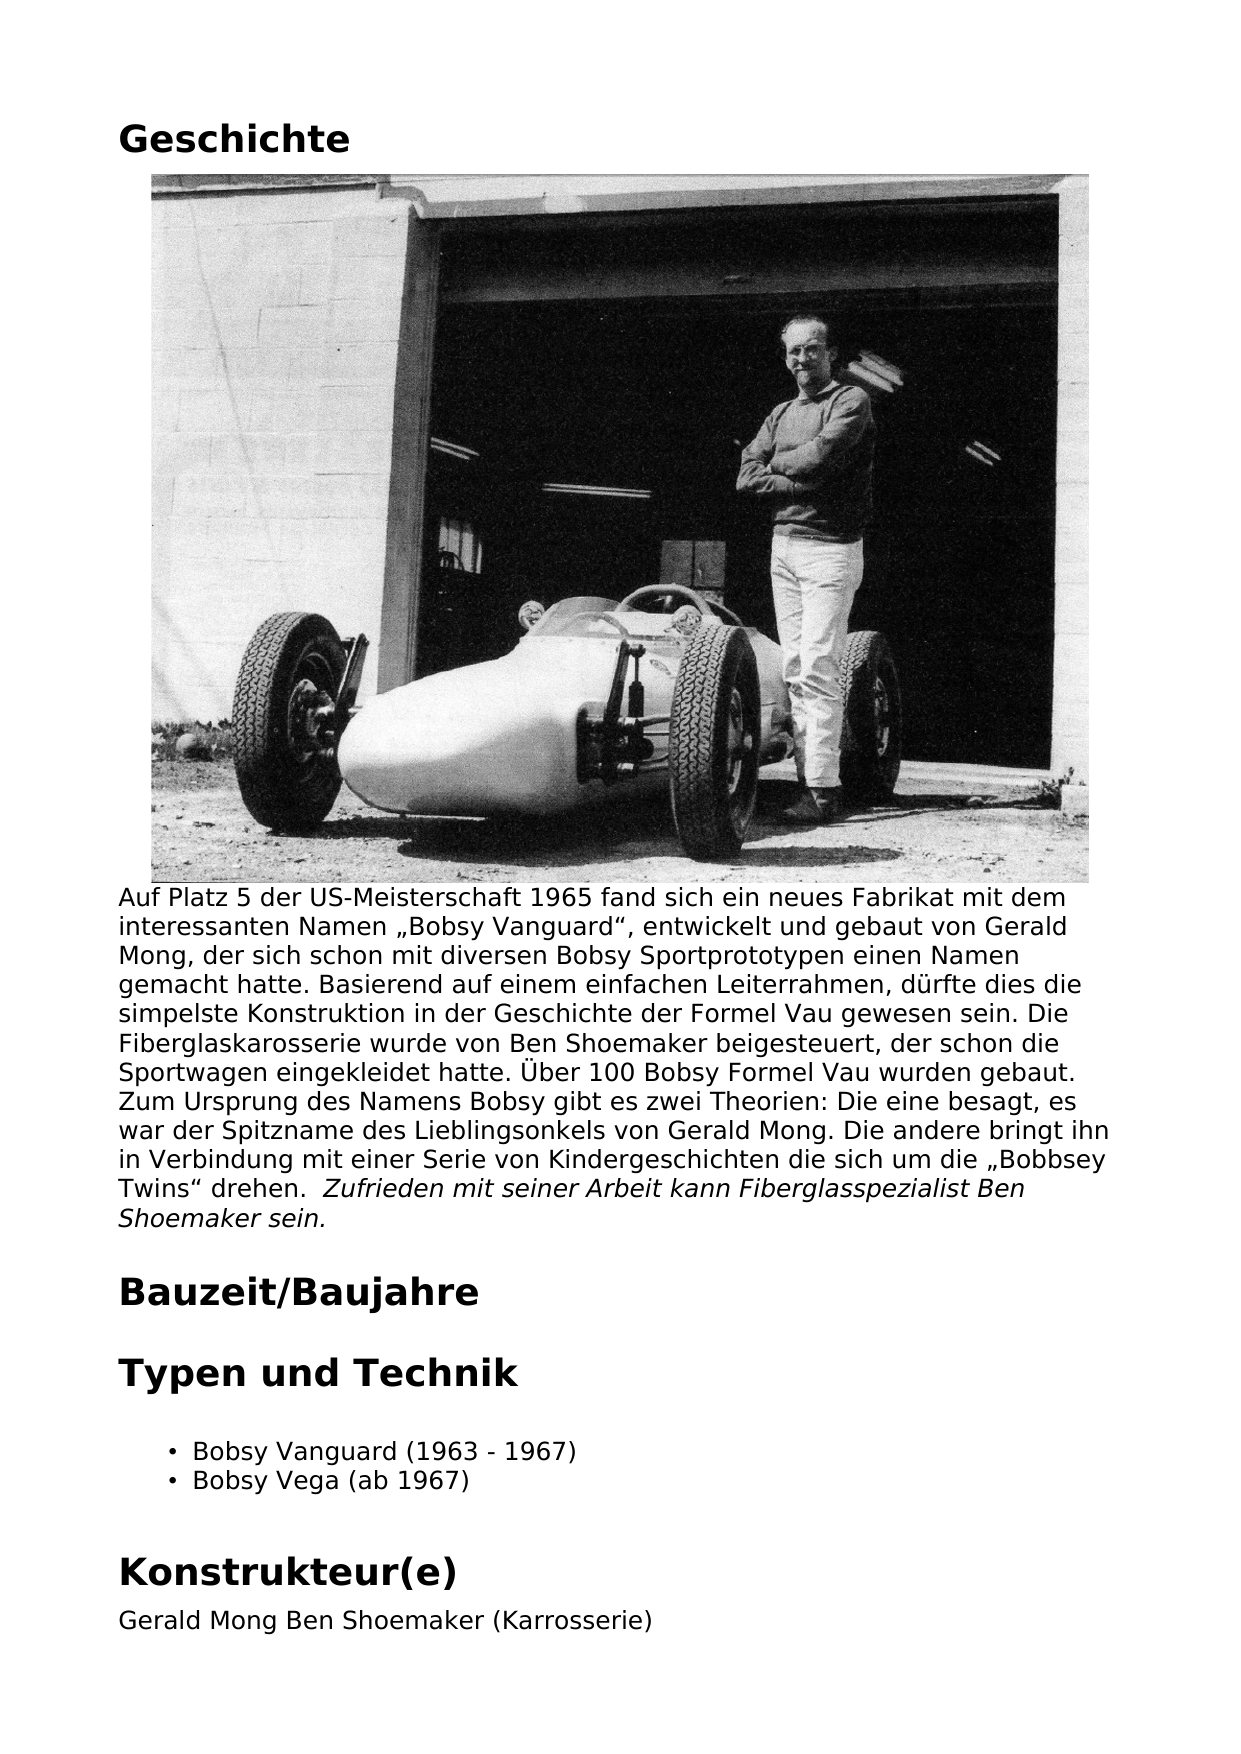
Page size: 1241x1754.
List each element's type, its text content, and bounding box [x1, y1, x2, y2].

text Auf Platz 5 der US-Meisterschaft 1965 fand sich ein neues Fabrikat mit dem interessanten Namen „Bobsy Vanguard“, entwickelt und gebaut von Gerald Mong, der sich schon mit diversen Bobsy Sportprototypen einen Namen gemacht hatte. Basierend auf einem einfachen Leiterrahmen, dürfte dies die simpelste Konstruktion in der Geschichte der Formel Vau gewesen sein. Die Fiberglaskarosserie wurde von Ben Shoemaker beigesteuert, der schon die Sportwagen eingekleidet hatte. Über 100 Bobsy Formel Vau wurden gebaut. Zum Ursprung des Namens Bobsy gibt es zwei Theorien: Die eine besagt, es war der Spitzname des Lieblingsonkels von Gerald Mong. Die andere bringt ihn in Verbindung mit einer Serie von Kindergeschichten die sich um die „Bobbsey Twins“ drehen. Zufrieden mit seiner Arbeit kann Fiberglasspezialist Ben Shoemaker sein. [118, 174, 1122, 1233]
list Bobsy Vega (ab 1967) [177, 1466, 1122, 1496]
subtitle Konstrukteur(e) [118, 1550, 1122, 1594]
subtitle Typen und Technik [118, 1352, 1122, 1395]
picture [151, 174, 1089, 883]
subtitle Bauzeit/Baujahre [118, 1271, 1122, 1314]
text Gerald Mong Ben Shoemaker (Karrosserie) [118, 1606, 1122, 1635]
list Bobsy Vanguard (1963 - 1967) [177, 1437, 1122, 1466]
subtitle Geschichte [118, 118, 1122, 162]
